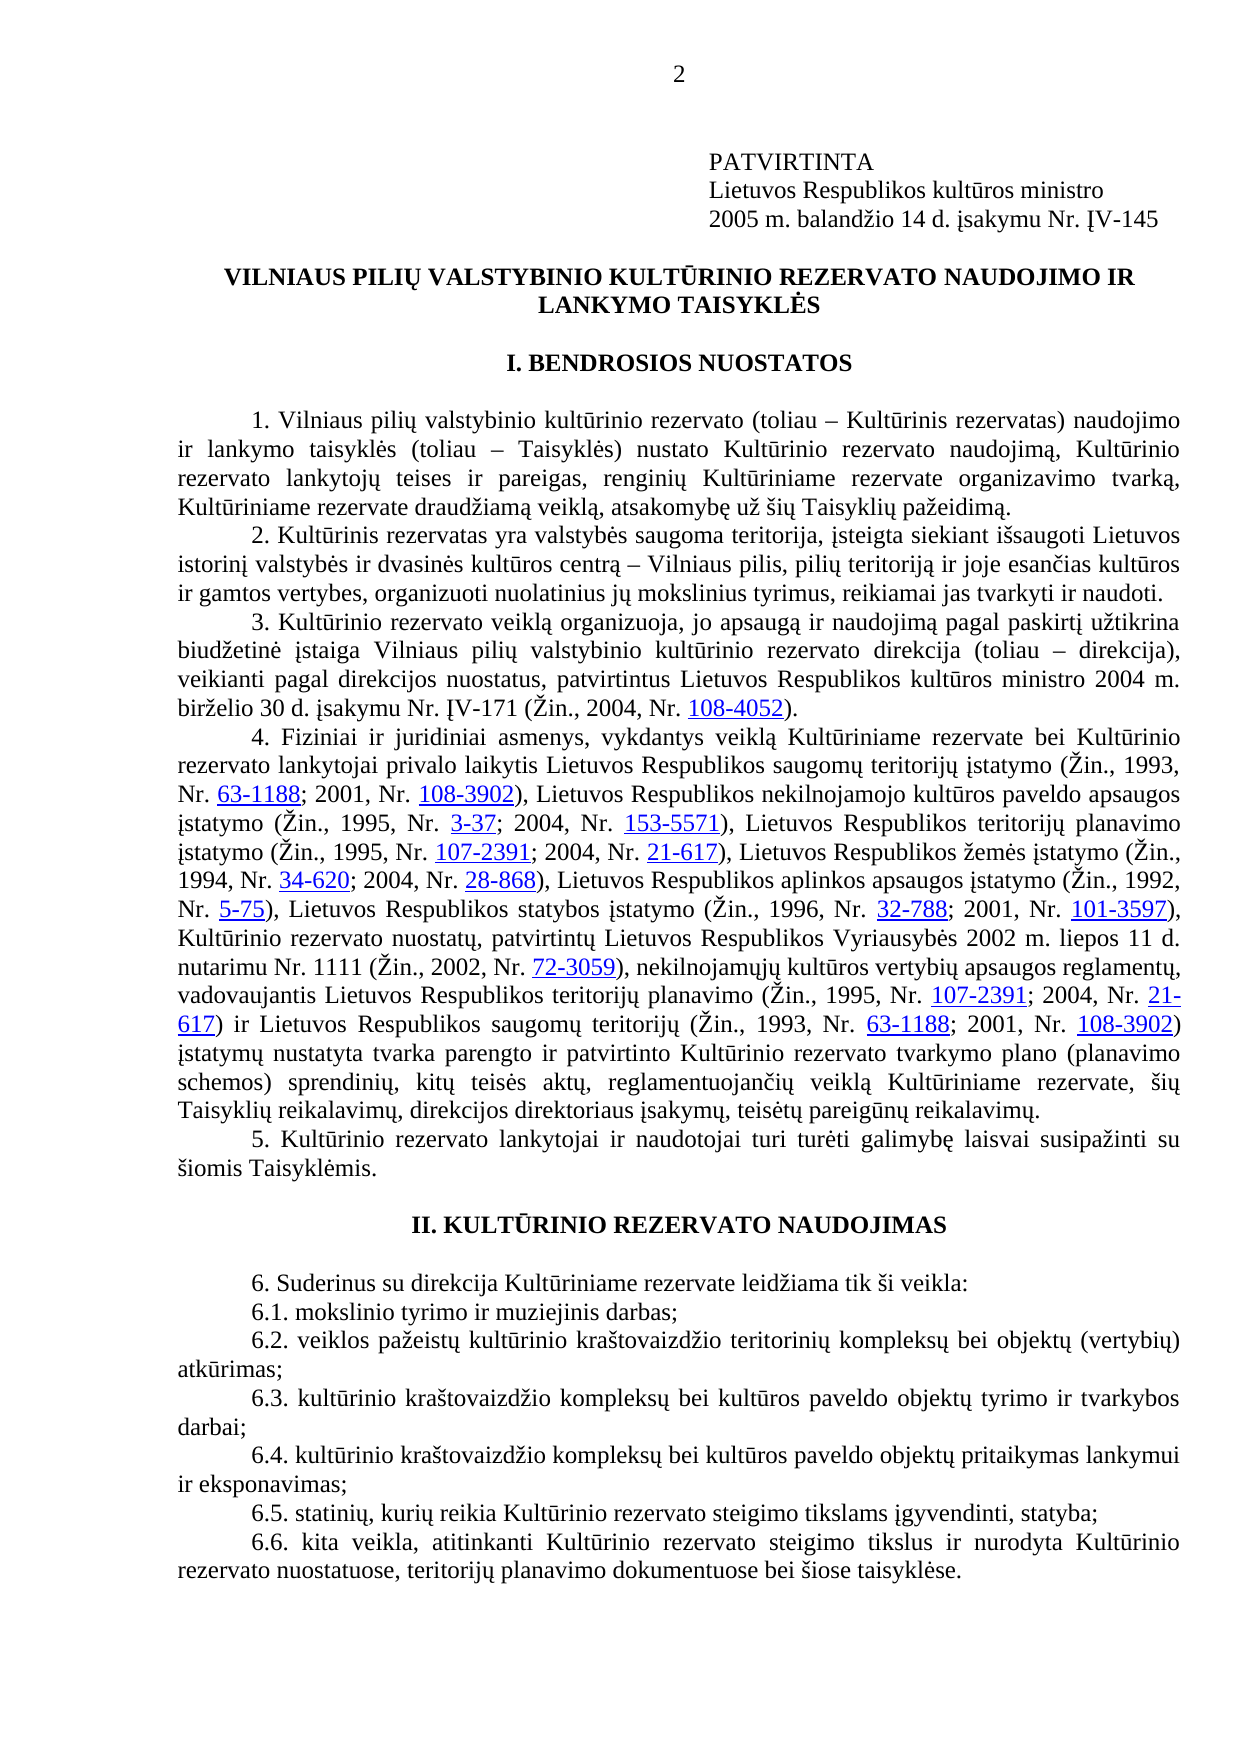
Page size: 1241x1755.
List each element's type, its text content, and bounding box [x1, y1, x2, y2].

text 1. Vilniaus pilių valstybinio kultūrinio rezervato (toliau – Kultūrinis rezervatas) naudojimo ir lankymo taisyklės (toliau – Taisyklės) nustato Kultūrinio rezervato naudojimą, Kultūrinio rezervato lankytojų teises ir pareigas, renginių Kultūriniame rezervate organizavimo tvarką, Kultūriniame rezervate draudžiamą veiklą, atsakomybę už šių Taisyklių pažeidimą. [177, 406, 1181, 521]
text VILNIAUS PILIŲ VALSTYBINIO KULTŪRINIO REZERVATO NAUDOJIMO IR LANKYMO TAISYKLĖS [177, 262, 1181, 319]
text 6.2. veiklos pažeistų kultūrinio kraštovaizdžio teritorinių kompleksų bei objektų (vertybių) atkūrimas; [177, 1326, 1181, 1383]
text 6.4. kultūrinio kraštovaizdžio kompleksų bei kultūros paveldo objektų pritaikymas lankymui ir eksponavimas; [177, 1441, 1181, 1498]
text 6. Suderinus su direkcija Kultūriniame rezervate leidžiama tik ši veikla: [177, 1268, 1181, 1297]
text 5. Kultūrinio rezervato lankytojai ir naudotojai turi turėti galimybę laisvai susipažinti su šiomis Taisyklėmis. [177, 1124, 1181, 1182]
text 6.1. mokslinio tyrimo ir muziejinis darbas; [177, 1297, 1181, 1326]
text I. BENDROSIOS NUOSTATOS [177, 348, 1181, 377]
text 3. Kultūrinio rezervato veiklą organizuoja, jo apsaugą ir naudojimą pagal paskirtį užtikrina biudžetinė įstaiga Vilniaus pilių valstybinio kultūrinio rezervato direkcija (toliau – direkcija), veikianti pagal direkcijos nuostatus, patvirtintus Lietuvos Respublikos kultūros ministro 2004 m. birželio 30 d. įsakymu Nr. ĮV-171 (Žin., 2004, Nr. 108-4052). [177, 607, 1181, 722]
text 4. Fiziniai ir juridiniai asmenys, vykdantys veiklą Kultūriniame rezervate bei Kultūrinio rezervato lankytojai privalo laikytis Lietuvos Respublikos saugomų teritorijų įstatymo (Žin., 1993, Nr. 63-1188; 2001, Nr. 108-3902), Lietuvos Respublikos nekilnojamojo kultūros paveldo apsaugos įstatymo (Žin., 1995, Nr. 3-37; 2004, Nr. 153-5571), Lietuvos Respublikos teritorijų planavimo įstatymo (Žin., 1995, Nr. 107-2391; 2004, Nr. 21-617), Lietuvos Respublikos žemės įstatymo (Žin., 1994, Nr. 34-620; 2004, Nr. 28-868), Lietuvos Respublikos aplinkos apsaugos įstatymo (Žin., 1992, Nr. 5-75), Lietuvos Respublikos statybos įstatymo (Žin., 1996, Nr. 32-788; 2001, Nr. 101-3597), Kultūrinio rezervato nuostatų, patvirtintų Lietuvos Respublikos Vyriausybės 2002 m. liepos 11 d. nutarimu Nr. 1111 (Žin., 2002, Nr. 72-3059), nekilnojamųjų kultūros vertybių apsaugos reglamentų, vadovaujantis Lietuvos Respublikos teritorijų planavimo (Žin., 1995, Nr. 107-2391; 2004, Nr. 21-617) ir Lietuvos Respublikos saugomų teritorijų (Žin., 1993, Nr. 63-1188; 2001, Nr. 108-3902) įstatymų nustatyta tvarka parengto ir patvirtinto Kultūrinio rezervato tvarkymo plano (planavimo schemos) sprendinių, kitų teisės aktų, reglamentuojančių veiklą Kultūriniame rezervate, šių Taisyklių reikalavimų, direkcijos direktoriaus įsakymų, teisėtų pareigūnų reikalavimų. [177, 722, 1181, 1124]
text 6.3. kultūrinio kraštovaizdžio kompleksų bei kultūros paveldo objektų tyrimo ir tvarkybos darbai; [177, 1383, 1181, 1441]
text 6.5. statinių, kurių reikia Kultūrinio rezervato steigimo tikslams įgyvendinti, statyba; [177, 1498, 1181, 1527]
text Lietuvos Respublikos kultūros ministro [177, 176, 1181, 204]
text PATVIRTINTA [177, 147, 1181, 176]
text II. KULTŪRINIO REZERVATO NAUDOJIMAS [177, 1211, 1181, 1239]
text 2005 m. balandžio 14 d. įsakymu Nr. ĮV-145 [177, 204, 1181, 233]
text 6.6. kita veikla, atitinkanti Kultūrinio rezervato steigimo tikslus ir nurodyta Kultūrinio rezervato nuostatuose, teritorijų planavimo dokumentuose bei šiose taisyklėse. [177, 1527, 1181, 1584]
text 2. Kultūrinis rezervatas yra valstybės saugoma teritorija, įsteigta siekiant išsaugoti Lietuvos istorinį valstybės ir dvasinės kultūros centrą – Vilniaus pilis, pilių teritoriją ir joje esančias kultūros ir gamtos vertybes, organizuoti nuolatinius jų mokslinius tyrimus, reikiamai jas tvarkyti ir naudoti. [177, 521, 1181, 607]
